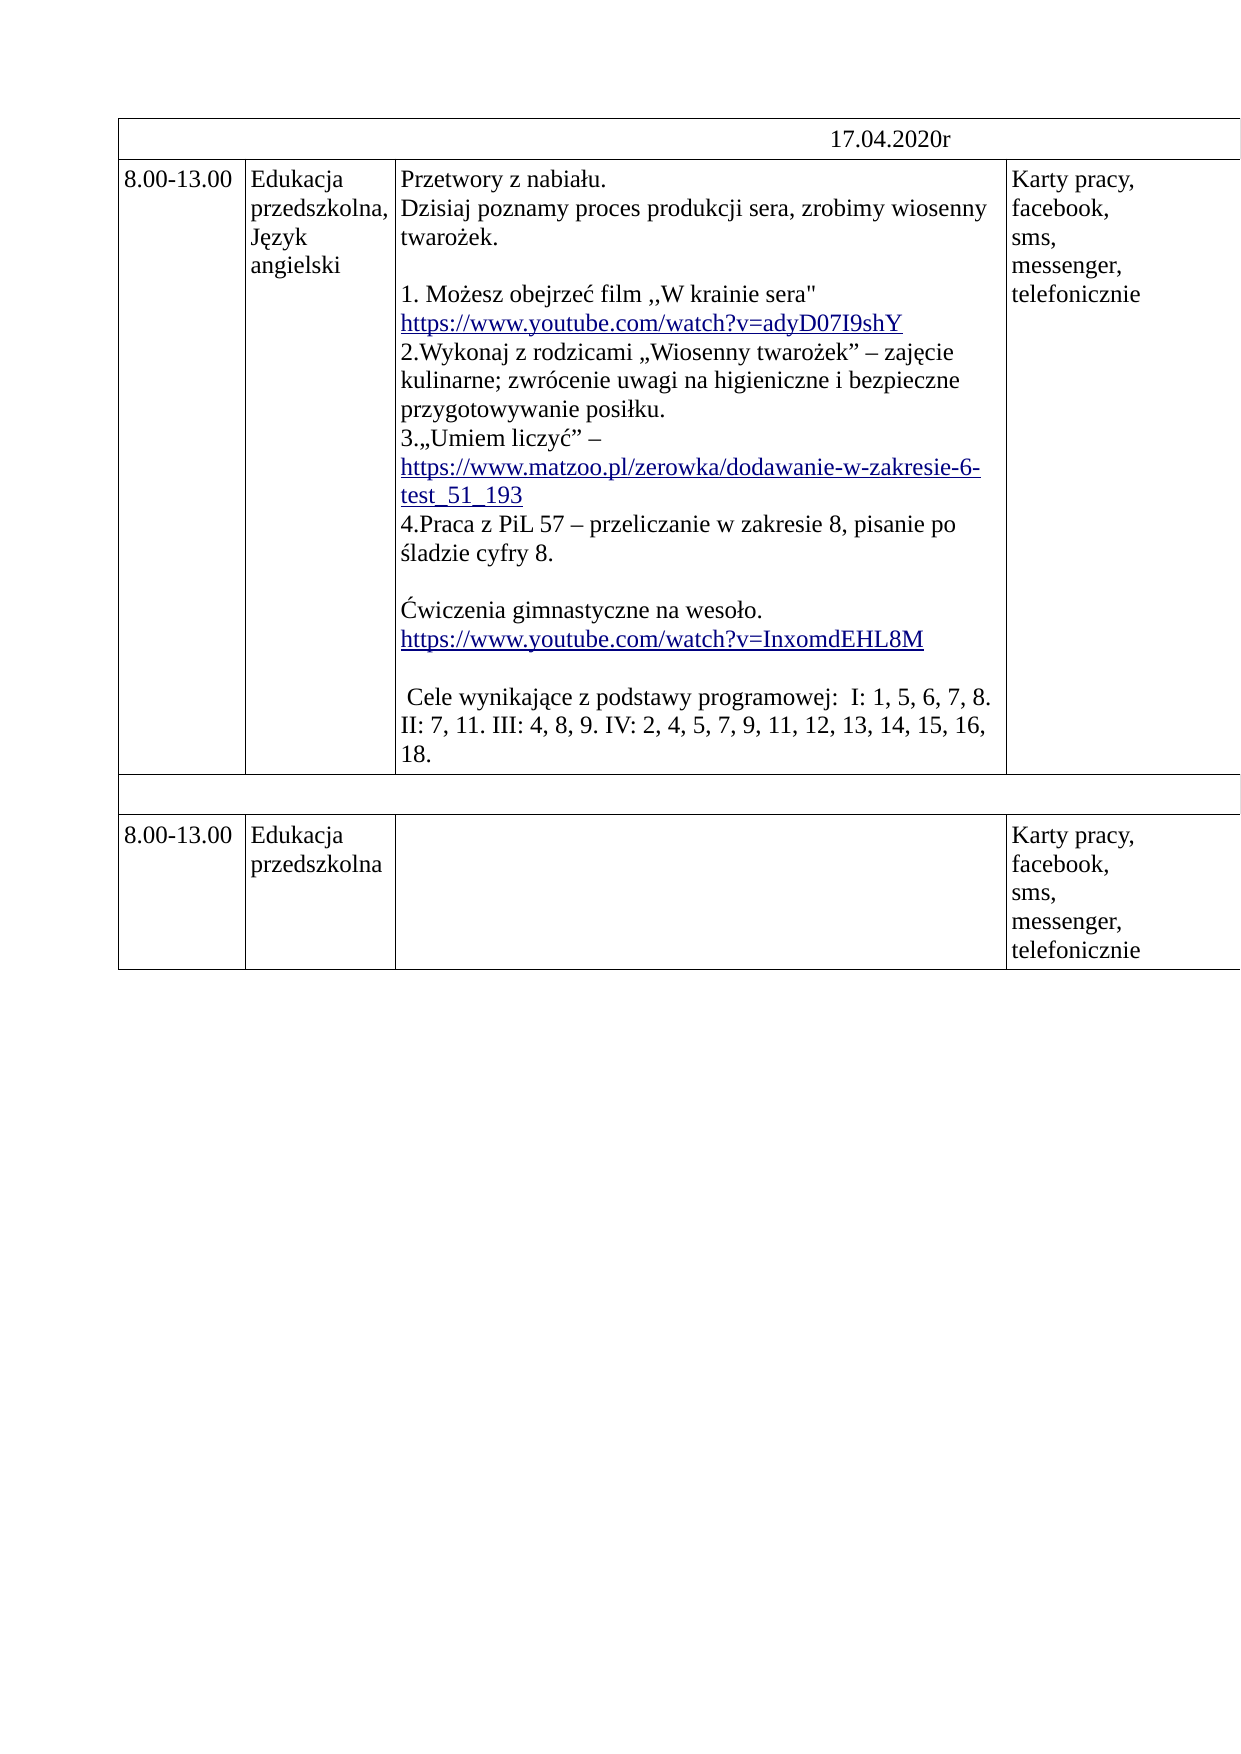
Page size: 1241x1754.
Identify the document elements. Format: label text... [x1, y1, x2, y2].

table_cell 17.04.2020r [119, 119, 1240, 158]
table_cell Edukacja przedszkolna [246, 815, 395, 969]
table_cell Przetwory z nabiału. Dzisiaj poznamy proces produkcji sera, zrobimy wiosenny twarożek. 1. Możesz obejrzeć film ,,W krainie sera" https://www.youtube.com/watch?v=adyD07I9shY 2.Wykonaj z rodzicami „Wiosenny twarożek” – zajęcie kulinarne; zwrócenie uwagi na higieniczne i bezpieczne przygotowywanie posiłku. 3.„Umiem liczyć” – https://www.matzoo.pl/zerowka/dodawanie-w-zakresie-6-test_51_193 4.Praca z PiL 57 – przeliczanie w zakresie 8, pisanie po śladzie cyfry 8. Ćwiczenia gimnastyczne na wesoło. https://www.youtube.com/watch?v=InxomdEHL8M Cele wynikające z podstawy programowej: I: 1, 5, 6, 7, 8. II: 7, 11. III: 4, 8, 9. IV: 2, 4, 5, 7, 9, 11, 12, 13, 14, 15, 16, 18. [396, 160, 1006, 774]
table_cell Karty pracy, facebook, sms, messenger, telefonicznie [1007, 815, 1240, 969]
table_cell Karty pracy, facebook, sms, messenger, telefonicznie [1007, 160, 1240, 774]
table_cell [119, 775, 1240, 814]
table_cell 8.00-13.00 [119, 160, 245, 774]
table_cell Edukacja przedszkolna, Język angielski [246, 160, 395, 774]
table_cell 8.00-13.00 [119, 815, 245, 969]
table_cell [396, 815, 1006, 969]
